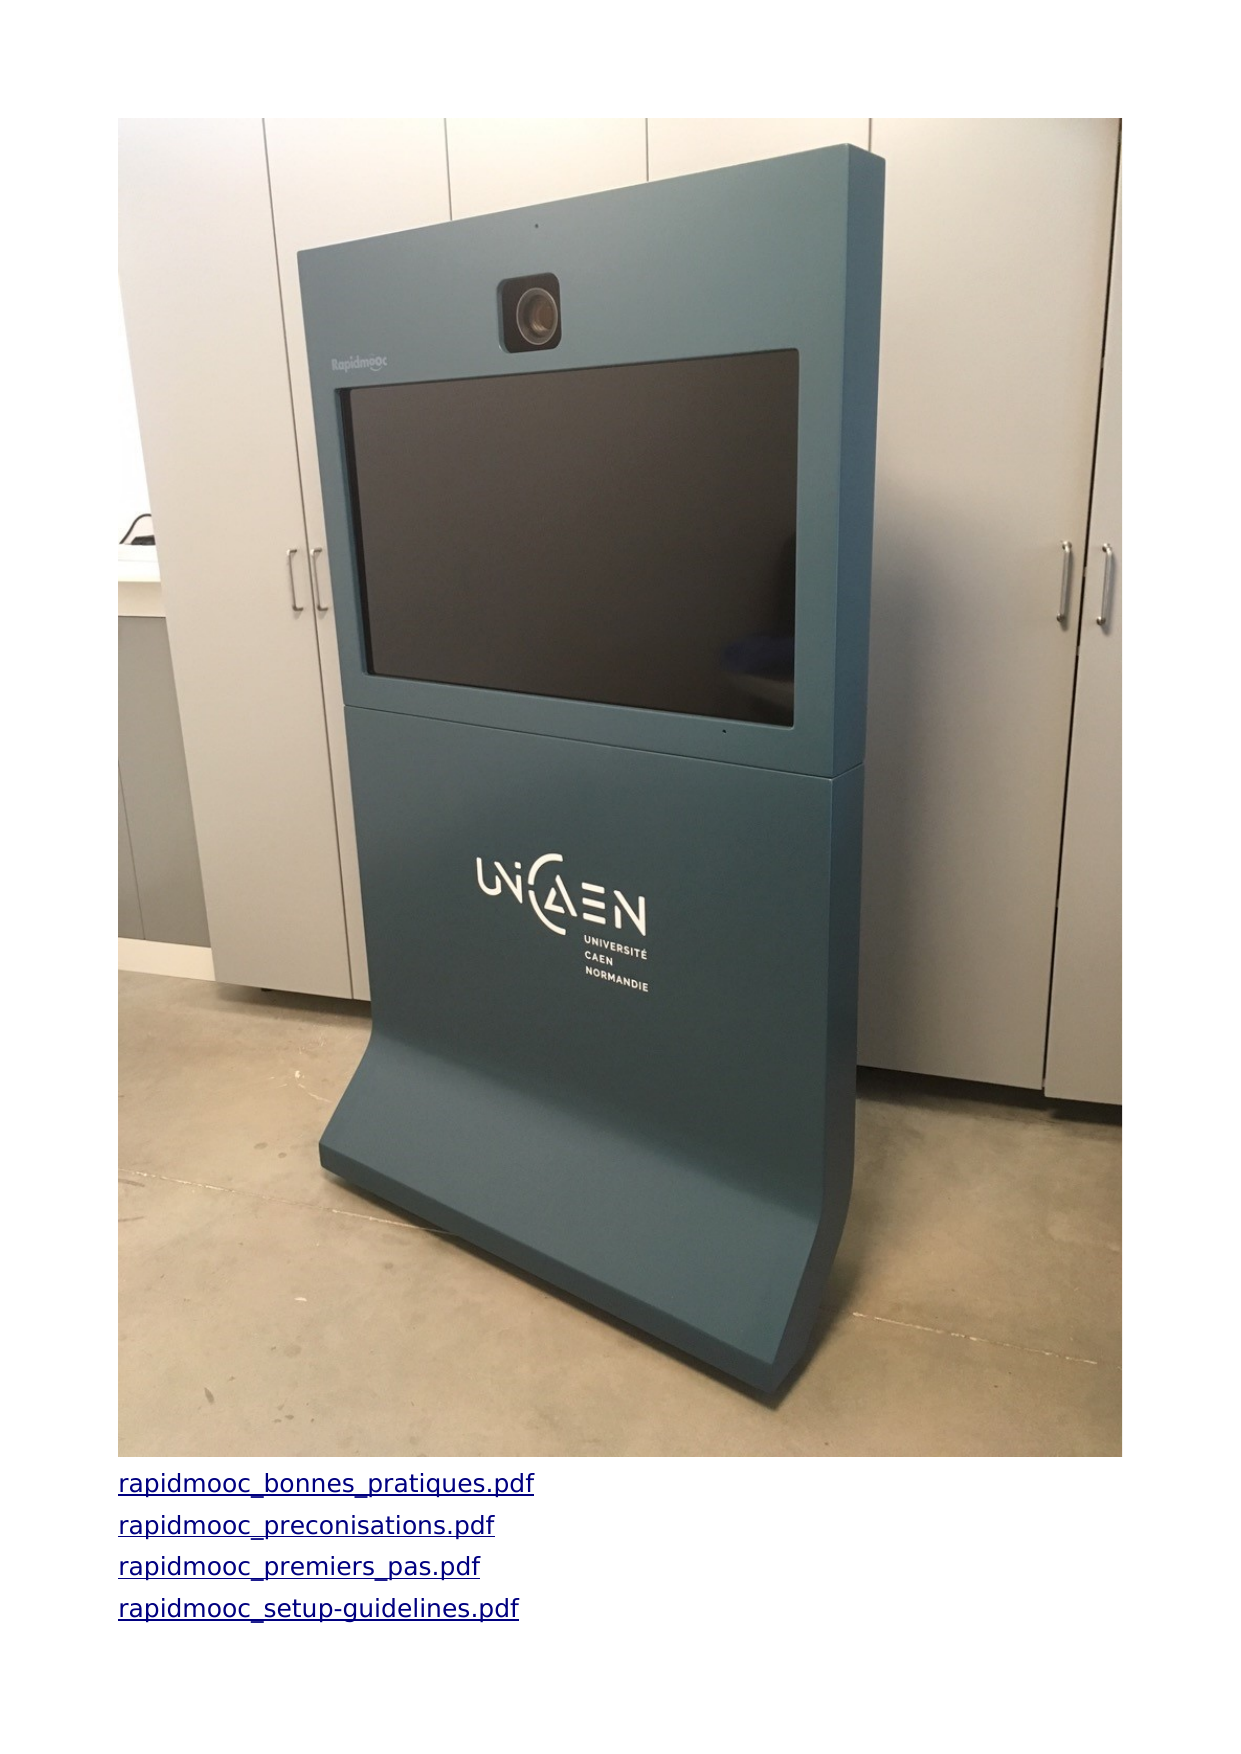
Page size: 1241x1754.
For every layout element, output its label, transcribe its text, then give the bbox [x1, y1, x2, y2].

text rapidmooc_preconisations.pdf [118, 1511, 1122, 1540]
text rapidmooc_bonnes_pratiques.pdf [118, 1469, 1122, 1498]
text rapidmooc_premiers_pas.pdf [118, 1552, 1122, 1582]
text rapidmooc_setup-guidelines.pdf [118, 1594, 1122, 1623]
picture [118, 118, 1123, 1457]
